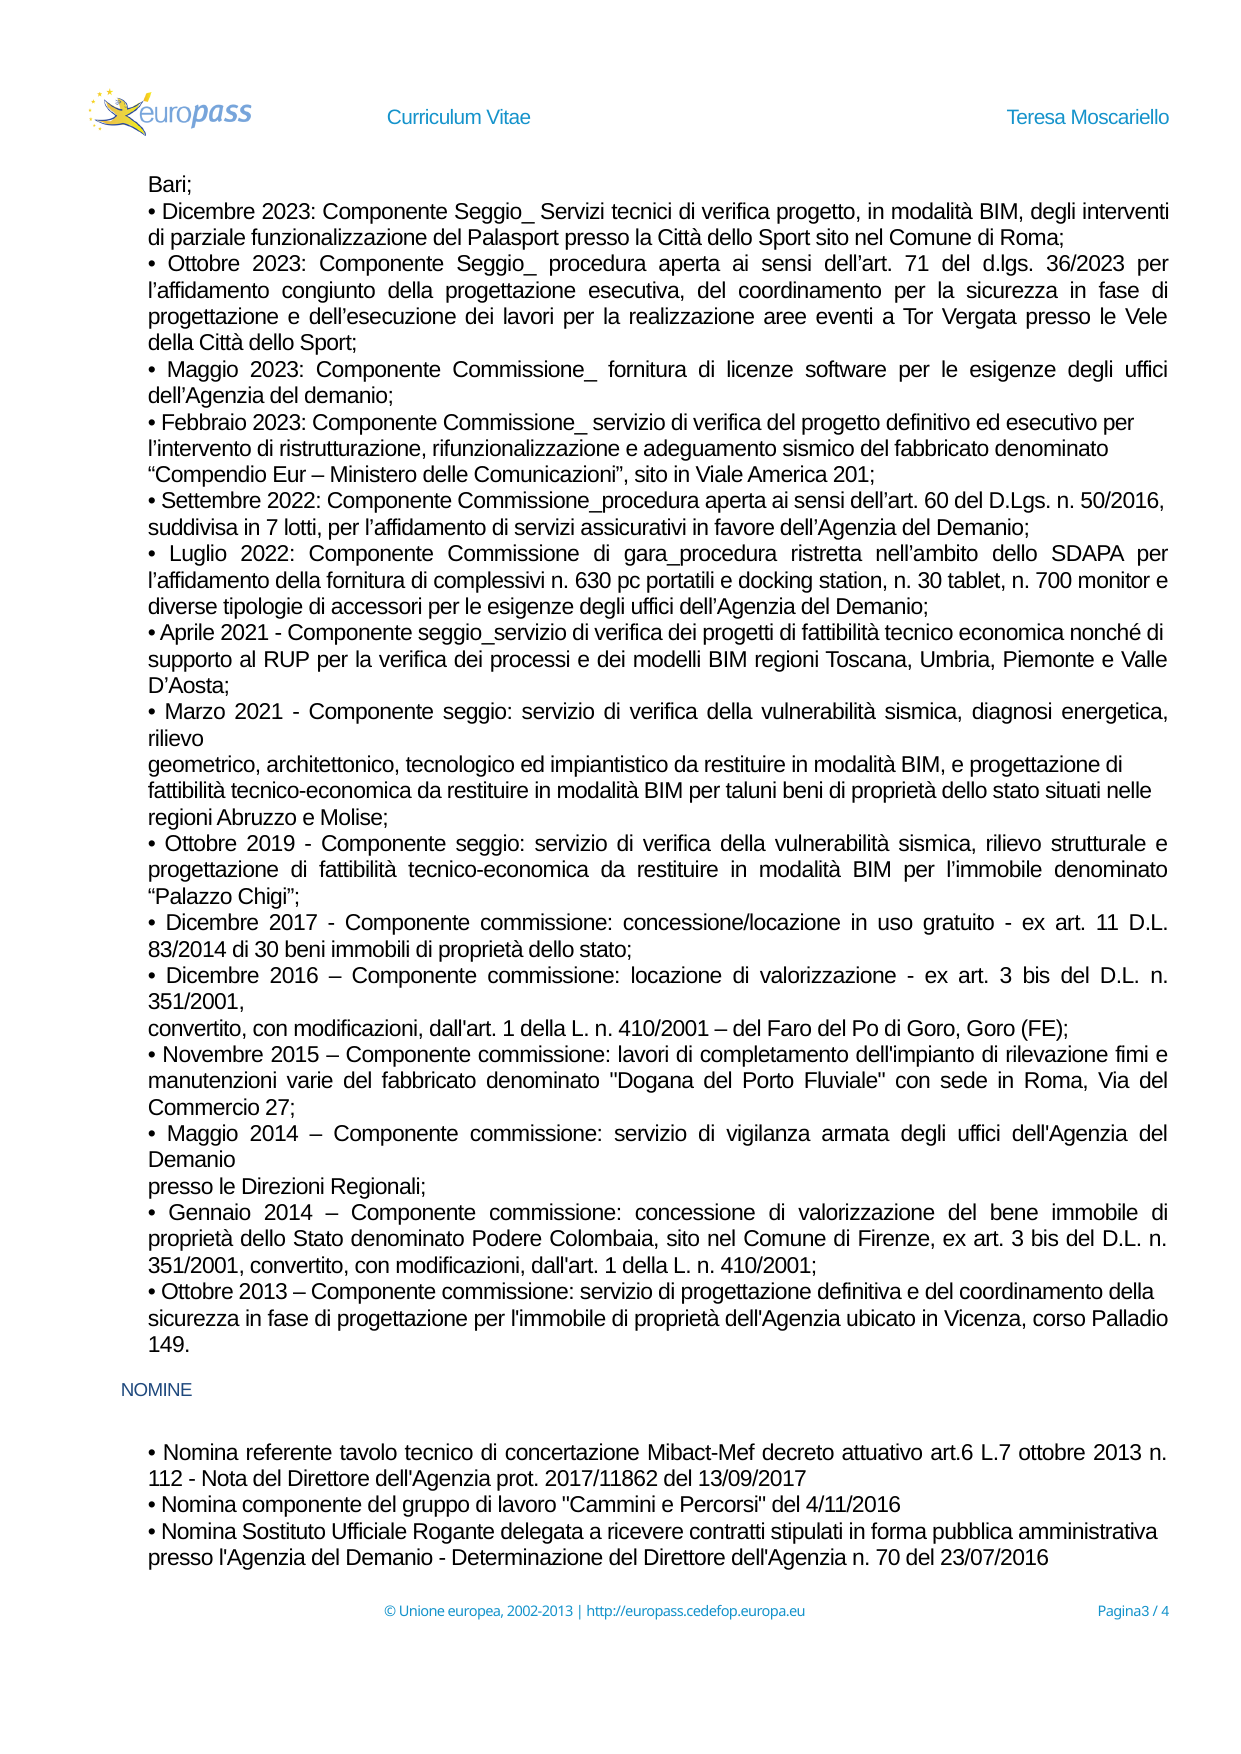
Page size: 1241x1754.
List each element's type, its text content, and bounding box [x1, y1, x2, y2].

text sicurezza in fase di progettazione per l'immobile di proprietà dell'Agenzia ubicato in Vicenza, corso Palladio 149. [148, 1304, 1169, 1357]
text • Luglio 2022: Componente Commissione di gara_procedura ristretta nell’ambito dello SDAPA per l’affidamento della fornitura di complessivi n. 630 pc portatili e docking station, n. 30 tablet, n. 700 monitor e diverse tipologie di accessori per le esigenze degli uffici dell’Agenzia del Demanio; [148, 540, 1169, 619]
text • Ottobre 2019 - Componente seggio: servizio di verifica della vulnerabilità sismica, rilievo strutturale e progettazione di fattibilità tecnico-economica da restituire in modalità BIM per l’immobile denominato “Palazzo Chigi”; [148, 830, 1169, 909]
text suddivisa in 7 lotti, per l’affidamento di servizi assicurativi in favore dell’Agenzia del Demanio; [148, 514, 1169, 540]
text • Nomina referente tavolo tecnico di concertazione Mibact-Mef decreto attuativo art.6 L.7 ottobre 2013 n. 112 - Nota del Direttore dell'Agenzia prot. 2017/11862 del 13/09/2017 [148, 1439, 1169, 1491]
text presso le Direzioni Regionali; [148, 1173, 1169, 1199]
text regioni Abruzzo e Molise; [148, 804, 1169, 830]
text • Dicembre 2023: Componente Seggio_ Servizi tecnici di verifica progetto, in modalità BIM, degli interventi di parziale funzionalizzazione del Palasport presso la Città dello Sport sito nel Comune di Roma; [148, 198, 1169, 250]
text fattibilità tecnico-economica da restituire in modalità BIM per taluni beni di proprietà dello stato situati nelle [148, 777, 1169, 804]
text • Nomina Sostituto Ufficiale Rogante delegata a ricevere contratti stipulati in forma pubblica amministrativa [148, 1518, 1169, 1544]
text • Marzo 2021 - Componente seggio: servizio di verifica della vulnerabilità sismica, diagnosi energetica, rilievo [148, 698, 1169, 751]
text geometrico, architettonico, tecnologico ed impiantistico da restituire in modalità BIM, e progettazione di [148, 751, 1169, 777]
text • Maggio 2023: Componente Commissione_ fornitura di licenze software per le esigenze degli uffici dell’Agenzia del demanio; [148, 356, 1169, 408]
text “Compendio Eur – Ministero delle Comunicazioni”, sito in Viale America 201; [148, 461, 1169, 487]
text Bari; [148, 171, 1169, 198]
text • Settembre 2022: Componente Commissione_procedura aperta ai sensi dell’art. 60 del D.Lgs. n. 50/2016, [148, 487, 1169, 514]
text supporto al RUP per la verifica dei processi e dei modelli BIM regioni Toscana, Umbria, Piemonte e Valle D’Aosta; [148, 646, 1169, 698]
text convertito, con modificazioni, dall'art. 1 della L. n. 410/2001 – del Faro del Po di Goro, Goro (FE); [148, 1014, 1169, 1041]
text • Ottobre 2013 – Componente commissione: servizio di progettazione definitiva e del coordinamento della [148, 1278, 1169, 1304]
text • Ottobre 2023: Componente Seggio_ procedura aperta ai sensi dell’art. 71 del d.lgs. 36/2023 per l’affidamento congiunto della progettazione esecutiva, del coordinamento per la sicurezza in fase di progettazione e dell’esecuzione dei lavori per la realizzazione aree eventi a Tor Vergata presso le Vele della Città dello Sport; [148, 250, 1169, 356]
text • Dicembre 2017 - Componente commissione: concessione/locazione in uso gratuito - ex art. 11 D.L. 83/2014 di 30 beni immobili di proprietà dello stato; [148, 909, 1169, 962]
text • Dicembre 2016 – Componente commissione: locazione di valorizzazione - ex art. 3 bis del D.L. n. 351/2001, [148, 962, 1169, 1014]
text • Maggio 2014 – Componente commissione: servizio di vigilanza armata degli uffici dell'Agenzia del Demanio [148, 1120, 1169, 1173]
text l’intervento di ristrutturazione, rifunzionalizzazione e adeguamento sismico del fabbricato denominato [148, 435, 1169, 461]
text • Nomina componente del gruppo di lavoro "Cammini e Percorsi" del 4/11/2016 [148, 1491, 1169, 1518]
text • Novembre 2015 – Componente commissione: lavori di completamento dell'impianto di rilevazione fimi e manutenzioni varie del fabbricato denominato "Dogana del Porto Fluviale" con sede in Roma, Via del Commercio 27; [148, 1041, 1169, 1120]
text Nomine [88, 1379, 1169, 1400]
text presso l'Agenzia del Demanio - Determinazione del Direttore dell'Agenzia n. 70 del 23/07/2016 [148, 1544, 1169, 1570]
text • Febbraio 2023: Componente Commissione_ servizio di verifica del progetto definitivo ed esecutivo per [148, 408, 1169, 435]
text • Aprile 2021 - Componente seggio_servizio di verifica dei progetti di fattibilità tecnico economica nonché di [148, 619, 1169, 646]
text • Gennaio 2014 – Componente commissione: concessione di valorizzazione del bene immobile di proprietà dello Stato denominato Podere Colombaia, sito nel Comune di Firenze, ex art. 3 bis del D.L. n. 351/2001, convertito, con modificazioni, dall'art. 1 della L. n. 410/2001; [148, 1199, 1169, 1278]
